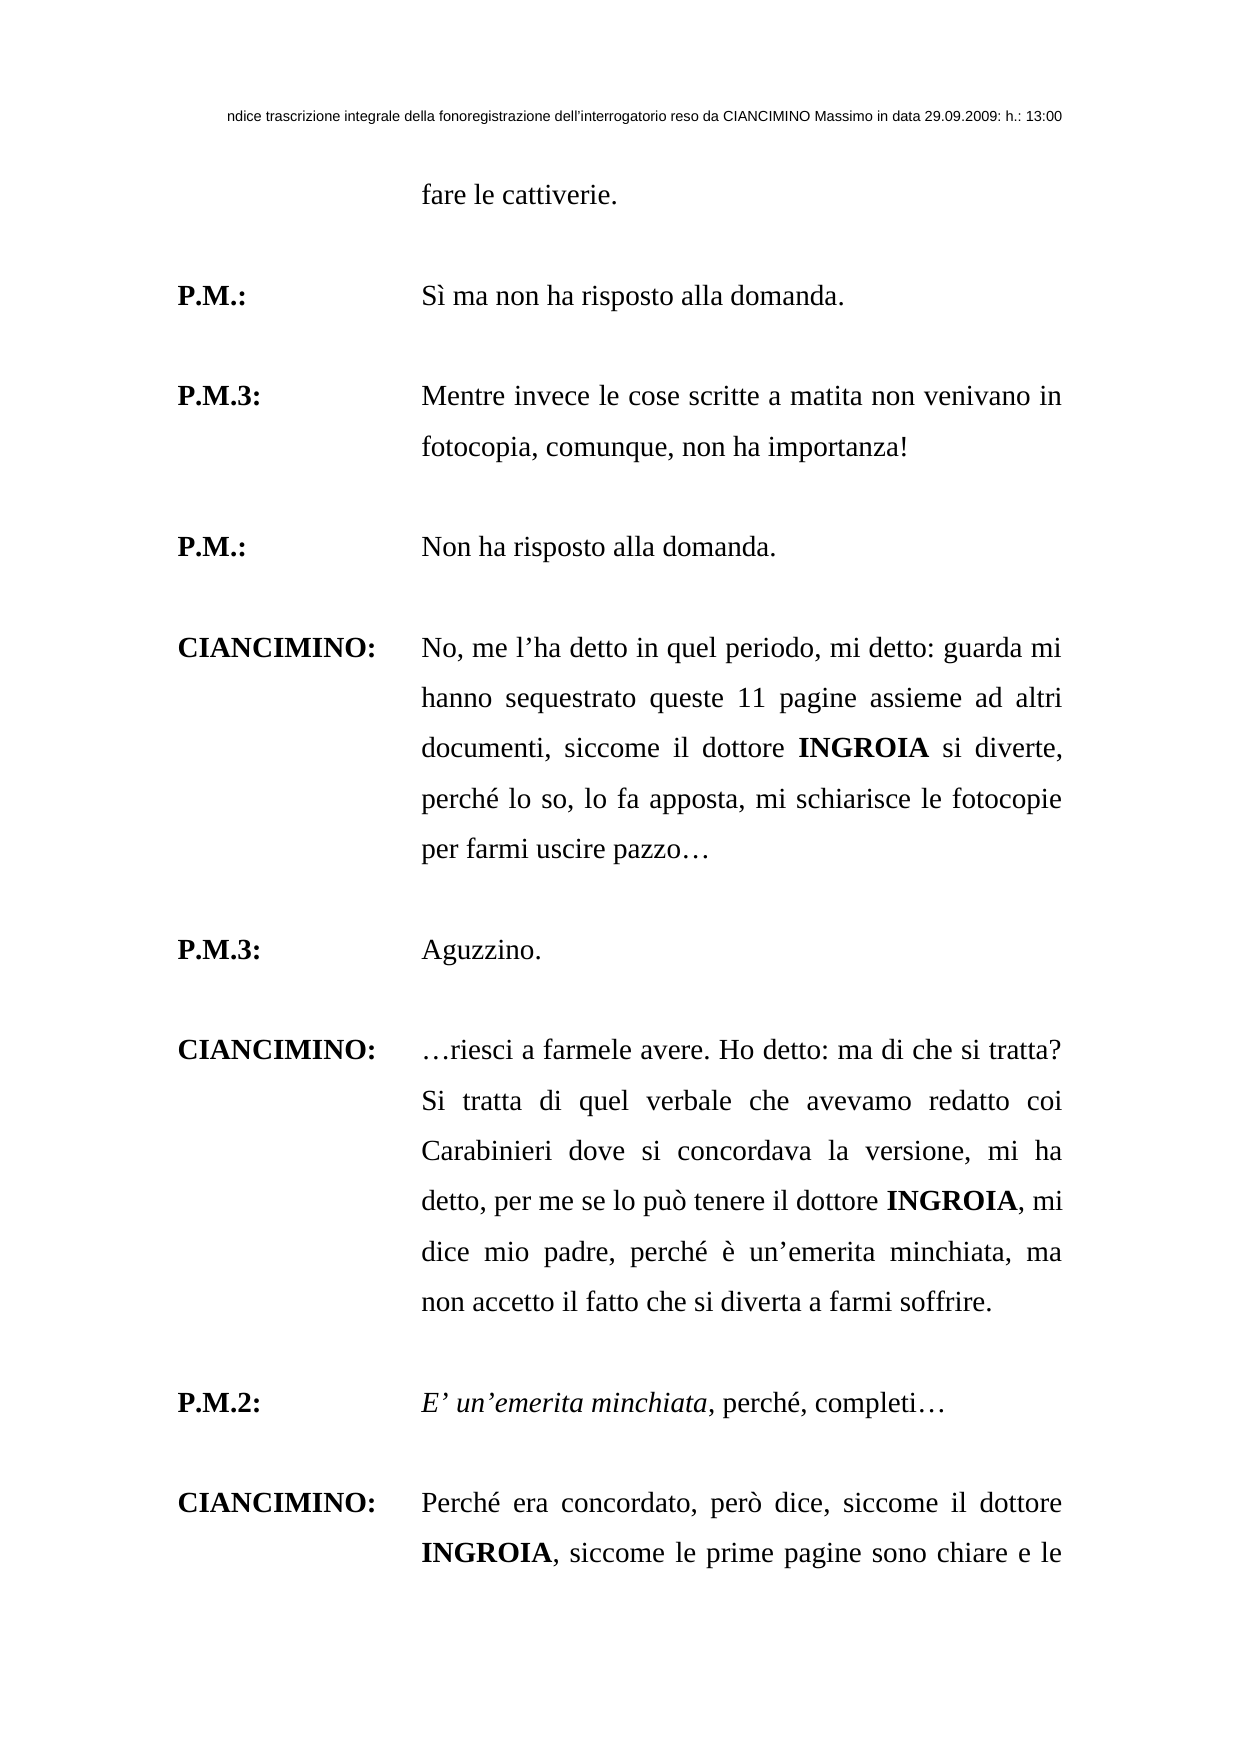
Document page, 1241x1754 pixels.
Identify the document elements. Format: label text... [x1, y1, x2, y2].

text P.M.2: E’ un’emerita minchiata, perché, completi… [177, 1385, 1063, 1418]
text CIANCIMINO: No, me l’ha detto in quel periodo, mi detto: guarda mi hanno sequestrato queste 11 pagine assieme ad altri documenti, siccome il dottore INGROIA si diverte, perché lo so, lo fa apposta, mi schiarisce le fotocopie per farmi uscire pazzo… [177, 630, 1063, 865]
text CIANCIMINO: Perché era concordato, però dice, siccome il dottore INGROIA, siccome le prime pagine sono chiare e le [177, 1485, 1063, 1569]
text P.M.: Non ha risposto alla domanda. [177, 529, 1063, 563]
text CIANCIMINO: …riesci a farmele avere. Ho detto: ma di che si tratta? Si tratta di quel verbale che avevamo redatto coi Carabinieri dove si concordava la versione, mi ha detto, per me se lo può tenere il dottore INGROIA, mi dice mio padre, perché è un’emerita minchiata, ma non accetto il fatto che si diverta a farmi soffrire. [177, 1032, 1063, 1318]
text P.M.: Sì ma non ha risposto alla domanda. [177, 278, 1063, 311]
text fare le cattiverie. [177, 177, 1063, 211]
text P.M.3: Aguzzino. [177, 932, 1063, 965]
text P.M.3: Mentre invece le cose scritte a matita non venivano in fotocopia, comunque, non ha importanza! [177, 378, 1063, 462]
